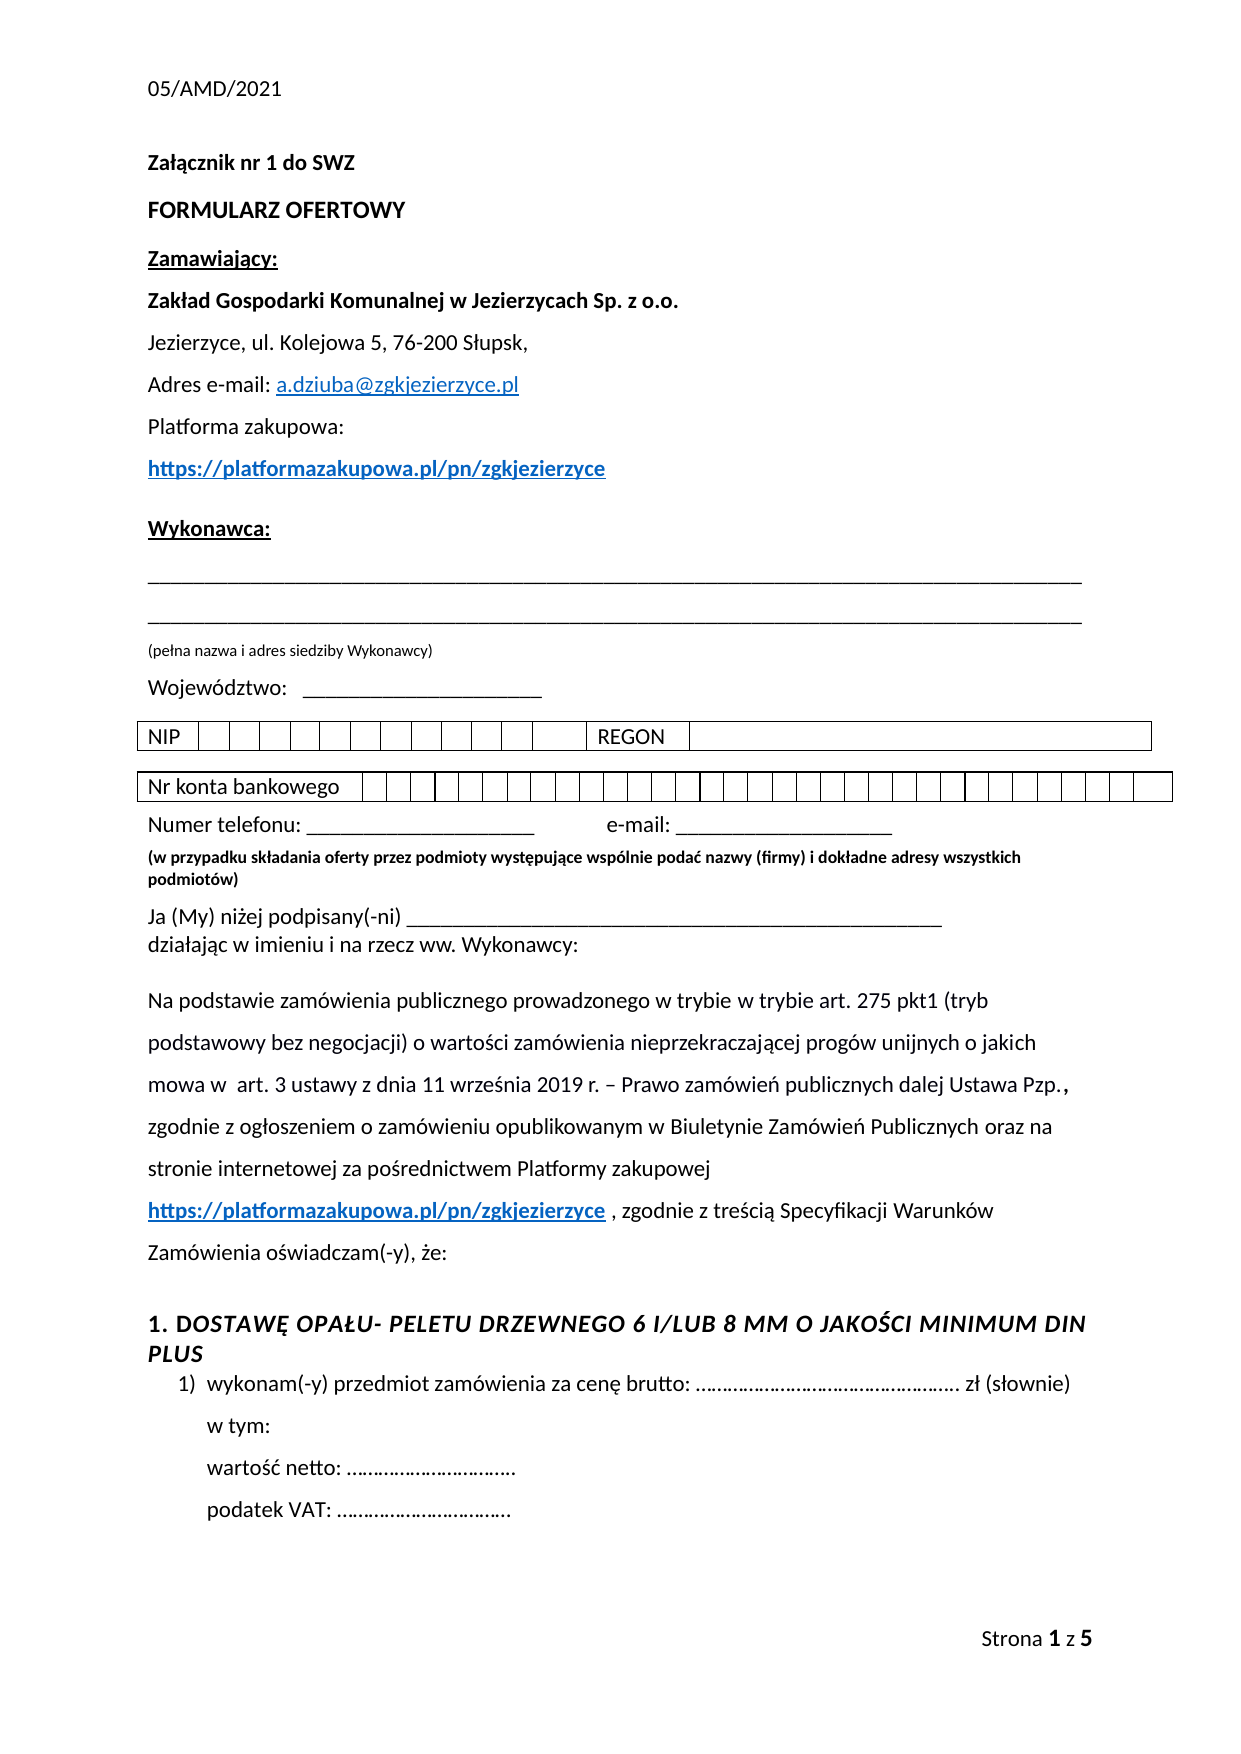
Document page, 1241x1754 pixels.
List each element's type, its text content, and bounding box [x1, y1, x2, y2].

list Zamawiający: [148, 244, 1093, 272]
text Jezierzyce, ul. Kolejowa 5, 76-200 Słupsk, [148, 328, 1093, 356]
table_header NIP [138, 722, 198, 750]
table_header [628, 773, 651, 801]
table_header [821, 773, 844, 801]
table_header [797, 773, 820, 801]
table_header [580, 773, 603, 801]
text (pełna nazwa i adres siedziby Wykonawcy) [148, 640, 1093, 660]
table_header [502, 722, 532, 750]
text FORMULARZ OFERTOWY [148, 194, 1093, 225]
list w tym: [207, 1411, 1093, 1439]
table_header [459, 773, 482, 801]
table_header [941, 773, 964, 801]
table_header [442, 722, 471, 750]
table_header [531, 773, 555, 801]
table_header [230, 722, 259, 750]
table_header [483, 773, 507, 801]
table_header [436, 773, 458, 801]
table_header [363, 773, 386, 801]
table_header [917, 773, 940, 801]
table_header [893, 773, 916, 801]
table_header [199, 722, 229, 750]
table_header [260, 722, 290, 750]
text Ja (My) niżej podpisany(-ni) _______________________________________________ [148, 902, 1093, 930]
list wykonam(-y) przedmiot zamówienia za cenę brutto: ………………………………………….. zł (słownie) [177, 1369, 1093, 1397]
table_header [773, 773, 796, 801]
table_header [381, 722, 411, 750]
table_header [1086, 773, 1109, 801]
text Platforma zakupowa: [148, 412, 1093, 440]
table_header [1134, 773, 1172, 801]
table_header REGON [587, 722, 689, 750]
text Załącznik nr 1 do SWZ [148, 148, 1093, 176]
table_header [604, 773, 627, 801]
table_header [966, 773, 988, 801]
table_header [556, 773, 579, 801]
table_header [291, 722, 319, 750]
table_header Nr konta bankowego [138, 773, 362, 801]
table_header [652, 773, 675, 801]
table_header [412, 722, 441, 750]
list wartość netto: ………………………….. [207, 1453, 1093, 1481]
table_header [1038, 773, 1061, 801]
table_header [1062, 773, 1085, 801]
table_header [724, 773, 747, 801]
text __________________________________________________________________________________ [148, 599, 1093, 627]
text (w przypadku składania oferty przez podmioty występujące wspólnie podać nazwy (firmy) i dokładne adresy wszystkich podmiotów) [148, 846, 1093, 889]
table_header [1110, 773, 1133, 801]
table_header [533, 722, 586, 750]
table_header [701, 773, 723, 801]
table_header [387, 773, 410, 801]
list 1. DOSTAWę OPAŁU- PELETU DRZEWNEGO 6 I/LUB 8 MM O JAKOŚCI MINIMUM DIN PLUS [148, 1308, 1093, 1369]
text Numer telefonu: ____________________ e-mail: ___________________ [148, 810, 1093, 838]
table_header [748, 773, 772, 801]
text __________________________________________________________________________________ [148, 559, 1093, 587]
table_header [989, 773, 1012, 801]
table_header [869, 773, 892, 801]
text Adres e-mail: a.dziuba@zgkjezierzyce.pl [148, 370, 1093, 398]
table_header [351, 722, 380, 750]
table_header [676, 773, 699, 801]
table_header [472, 722, 501, 750]
text Województwo: _____________________ [148, 673, 1093, 701]
text Na podstawie zamówienia publicznego prowadzonego w trybie w trybie art. 275 pkt1 (tryb podstawowy bez negocjacji) o wartości zamówienia nieprzekraczającej progów unijnych o jakich mowa w art. 3 ustawy z dnia 11 września 2019 r. – Prawo zamówień publicznych dalej Ustawa Pzp., zgodnie z ogłoszeniem o zamówieniu opublikowanym w Biuletynie Zamówień Publicznych oraz na stronie internetowej za pośrednictwem Platformy zakupowej https://platformazakupowa.pl/pn/zgkjezierzyce , zgodnie z treścią Specyfikacji Warunków Zamówienia oświadczam(-y), że: [148, 986, 1093, 1266]
table_header [320, 722, 350, 750]
table_header [845, 773, 868, 801]
table_header [508, 773, 530, 801]
list Wykonawca: [148, 514, 1093, 542]
text działając w imieniu i na rzecz ww. Wykonawcy: [148, 930, 1093, 958]
text https://platformazakupowa.pl/pn/zgkjezierzyce [148, 454, 1093, 482]
list podatek VAT: …………………………… [207, 1495, 1093, 1523]
table_header [1013, 773, 1037, 801]
text Zakład Gospodarki Komunalnej w Jezierzycach Sp. z o.o. [148, 286, 1093, 314]
table_header [411, 773, 434, 801]
table_header [690, 722, 1151, 750]
